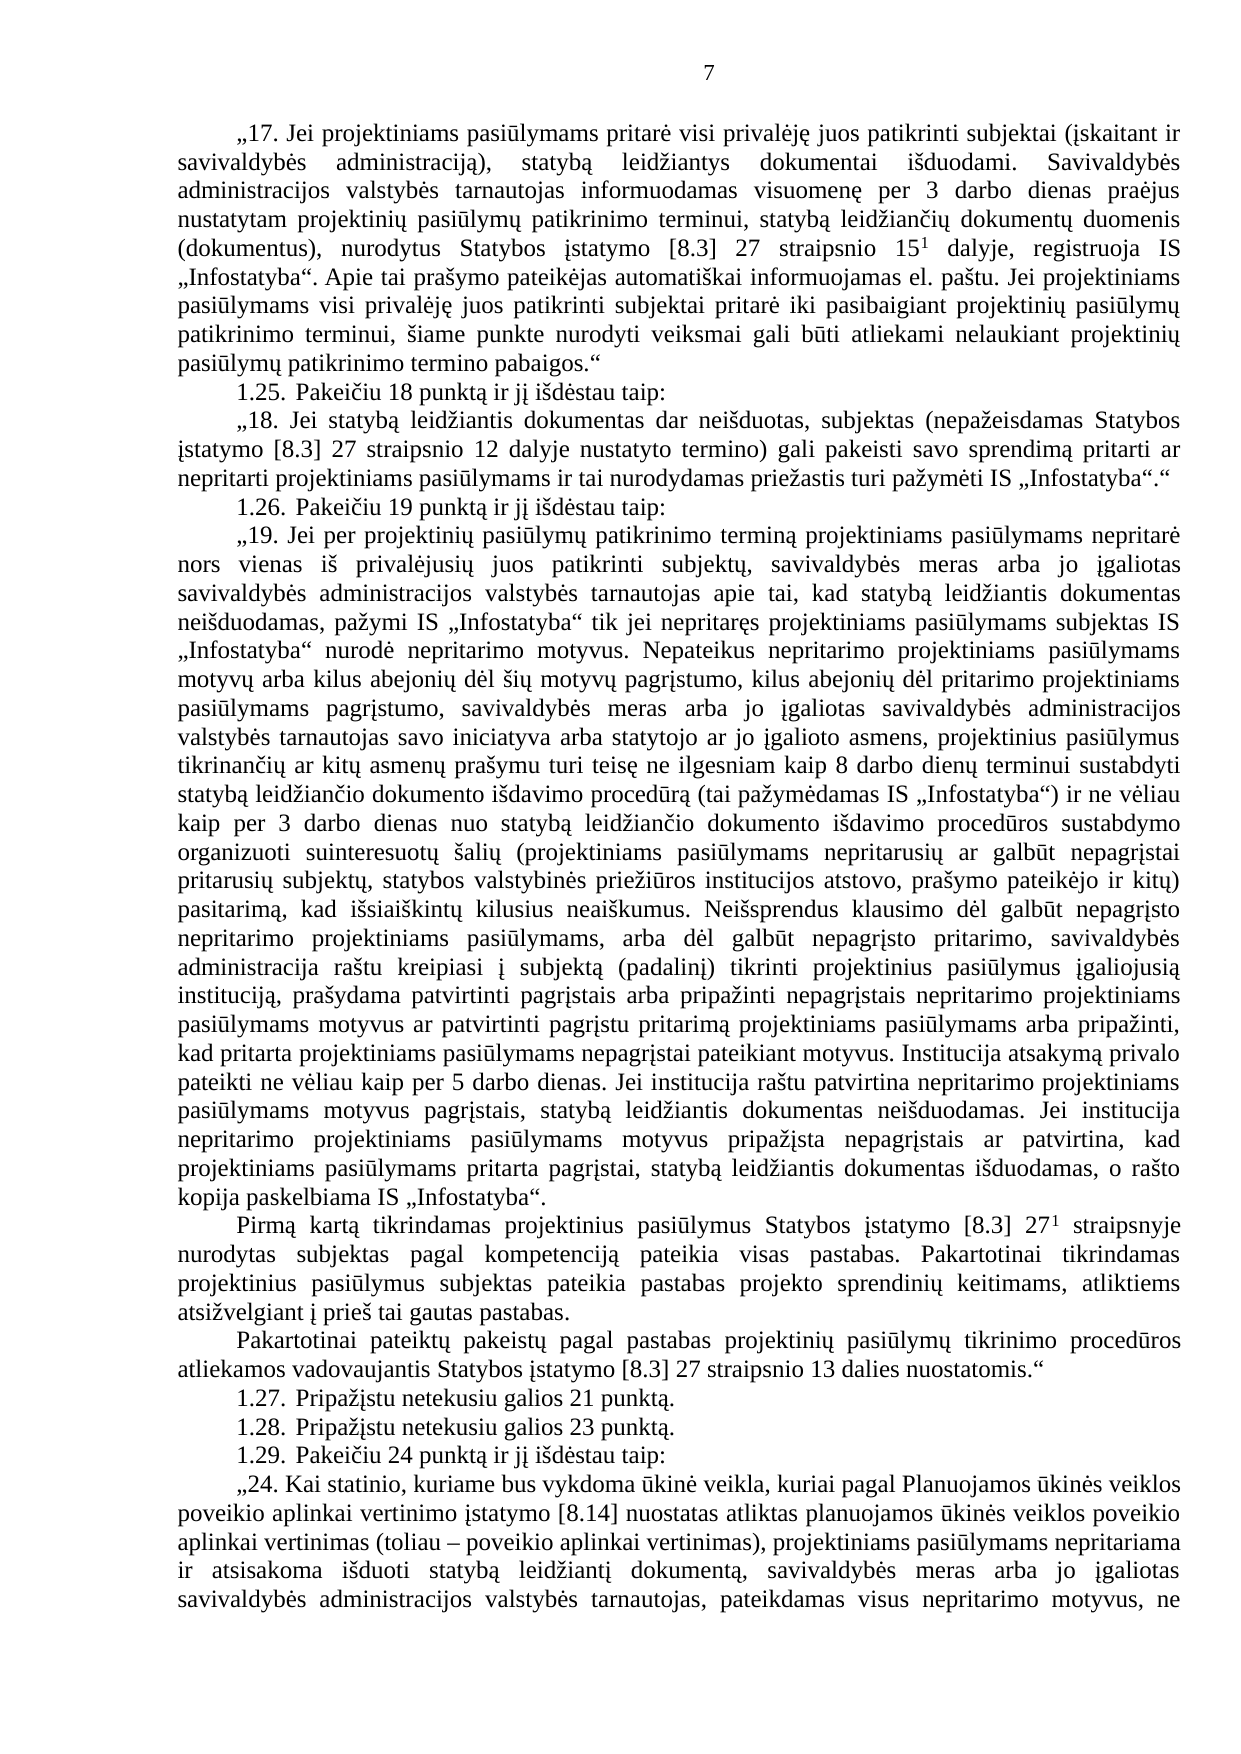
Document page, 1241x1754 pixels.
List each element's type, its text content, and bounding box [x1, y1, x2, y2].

text 1.29. Pakeičiu 24 punktą ir jį išdėstau taip: [236, 1441, 1181, 1469]
text 1.26. Pakeičiu 19 punktą ir jį išdėstau taip: [236, 492, 1181, 521]
text 1.28. Pripažįstu netekusiu galios 23 punktą. [236, 1412, 1181, 1441]
text „18. Jei statybą leidžiantis dokumentas dar neišduotas, subjektas (nepažeisdamas Statybos įstatymo [8.3] 27 straipsnio 12 dalyje nustatyto termino) gali pakeisti savo sprendimą pritarti ar nepritarti projektiniams pasiūlymams ir tai nurodydamas priežastis turi pažymėti IS „Infostatyba“.“ [177, 406, 1181, 492]
text Pakartotinai pateiktų pakeistų pagal pastabas projektinių pasiūlymų tikrinimo procedūros atliekamos vadovaujantis Statybos įstatymo [8.3] 27 straipsnio 13 dalies nuostatomis.“ [177, 1326, 1181, 1383]
text 1.27. Pripažįstu netekusiu galios 21 punktą. [236, 1383, 1181, 1412]
text „19. Jei per projektinių pasiūlymų patikrinimo terminą projektiniams pasiūlymams nepritarė nors vienas iš privalėjusių juos patikrinti subjektų, savivaldybės meras arba jo įgaliotas savivaldybės administracijos valstybės tarnautojas apie tai, kad statybą leidžiantis dokumentas neišduodamas, pažymi IS „Infostatyba“ tik jei nepritaręs projektiniams pasiūlymams subjektas IS „Infostatyba“ nurodė nepritarimo motyvus. Nepateikus nepritarimo projektiniams pasiūlymams motyvų arba kilus abejonių dėl šių motyvų pagrįstumo, kilus abejonių dėl pritarimo projektiniams pasiūlymams pagrįstumo, savivaldybės meras arba jo įgaliotas savivaldybės administracijos valstybės tarnautojas savo iniciatyva arba statytojo ar jo įgalioto asmens, projektinius pasiūlymus tikrinančių ar kitų asmenų prašymu turi teisę ne ilgesniam kaip 8 darbo dienų terminui sustabdyti statybą leidžiančio dokumento išdavimo procedūrą (tai pažymėdamas IS „Infostatyba“) ir ne vėliau kaip per 3 darbo dienas nuo statybą leidžiančio dokumento išdavimo procedūros sustabdymo organizuoti suinteresuotų šalių (projektiniams pasiūlymams nepritarusių ar galbūt nepagrįstai pritarusių subjektų, statybos valstybinės priežiūros institucijos atstovo, prašymo pateikėjo ir kitų) pasitarimą, kad išsiaiškintų kilusius neaiškumus. Neišsprendus klausimo dėl galbūt nepagrįsto nepritarimo projektiniams pasiūlymams, arba dėl galbūt nepagrįsto pritarimo, savivaldybės administracija raštu kreipiasi į subjektą (padalinį) tikrinti projektinius pasiūlymus įgaliojusią instituciją, prašydama patvirtinti pagrįstais arba pripažinti nepagrįstais nepritarimo projektiniams pasiūlymams motyvus ar patvirtinti pagrįstu pritarimą projektiniams pasiūlymams arba pripažinti, kad pritarta projektiniams pasiūlymams nepagrįstai pateikiant motyvus. Institucija atsakymą privalo pateikti ne vėliau kaip per 5 darbo dienas. Jei institucija raštu patvirtina nepritarimo projektiniams pasiūlymams motyvus pagrįstais, statybą leidžiantis dokumentas neišduodamas. Jei institucija nepritarimo projektiniams pasiūlymams motyvus pripažįsta nepagrįstais ar patvirtina, kad projektiniams pasiūlymams pritarta pagrįstai, statybą leidžiantis dokumentas išduodamas, o rašto kopija paskelbiama IS „Infostatyba“. [177, 521, 1181, 1211]
text Pirmą kartą tikrindamas projektinius pasiūlymus Statybos įstatymo [8.3] 271 straipsnyje nurodytas subjektas pagal kompetenciją pateikia visas pastabas. Pakartotinai tikrindamas projektinius pasiūlymus subjektas pateikia pastabas projekto sprendinių keitimams, atliktiems atsižvelgiant į prieš tai gautas pastabas. [177, 1211, 1181, 1326]
text „24. Kai statinio, kuriame bus vykdoma ūkinė veikla, kuriai pagal Planuojamos ūkinės veiklos poveikio aplinkai vertinimo įstatymo [8.14] nuostatas atliktas planuojamos ūkinės veiklos poveikio aplinkai vertinimas (toliau – poveikio aplinkai vertinimas), projektiniams pasiūlymams nepritariama ir atsisakoma išduoti statybą leidžiantį dokumentą, savivaldybės meras arba jo įgaliotas savivaldybės administracijos valstybės tarnautojas, pateikdamas visus nepritarimo motyvus, ne [177, 1469, 1181, 1613]
text 1.25. Pakeičiu 18 punktą ir jį išdėstau taip: [236, 377, 1181, 406]
text „17. Jei projektiniams pasiūlymams pritarė visi privalėję juos patikrinti subjektai (įskaitant ir savivaldybės administraciją), statybą leidžiantys dokumentai išduodami. Savivaldybės administracijos valstybės tarnautojas informuodamas visuomenę per 3 darbo dienas praėjus nustatytam projektinių pasiūlymų patikrinimo terminui, statybą leidžiančių dokumentų duomenis (dokumentus), nurodytus Statybos įstatymo [8.3] 27 straipsnio 151 dalyje, registruoja IS „Infostatyba“. Apie tai prašymo pateikėjas automatiškai informuojamas el. paštu. Jei projektiniams pasiūlymams visi privalėję juos patikrinti subjektai pritarė iki pasibaigiant projektinių pasiūlymų patikrinimo terminui, šiame punkte nurodyti veiksmai gali būti atliekami nelaukiant projektinių pasiūlymų patikrinimo termino pabaigos.“ [177, 118, 1181, 377]
